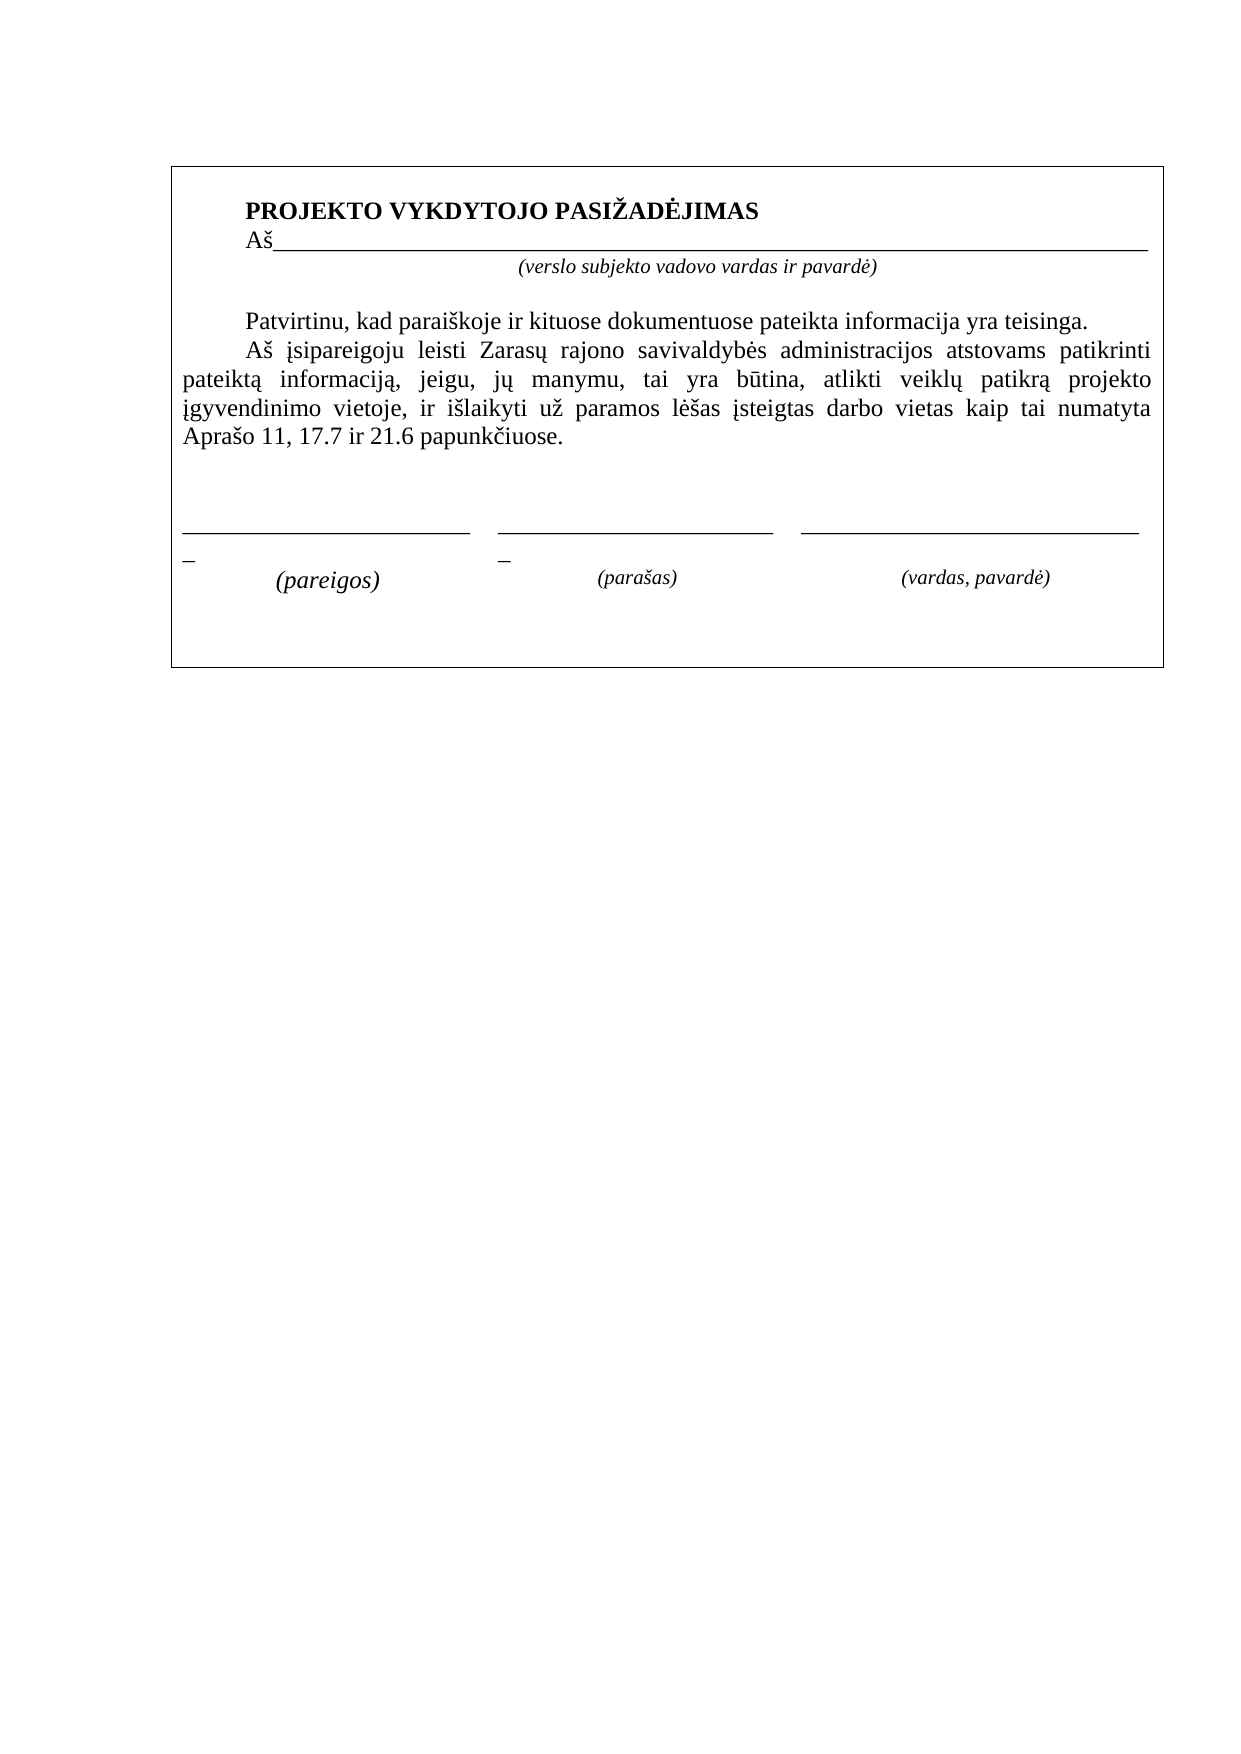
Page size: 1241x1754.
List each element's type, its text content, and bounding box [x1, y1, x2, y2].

table_cell (parašas) [487, 565, 790, 667]
table_cell (vardas, pavardė) [790, 565, 1163, 667]
table_cell ___________________________ [790, 508, 1163, 565]
table_cell ________________________ [172, 508, 487, 565]
table_cell _______________________ [487, 508, 790, 565]
table_header PROJEKTO VYKDYTOJO PASIŽADĖJIMAS Aš______________________________________________________________________ (verslo subjekto vadovo vardas ir pavardė) Patvirtinu, kad paraiškoje ir kituose dokumentuose pateikta informacija yra teisinga. Aš įsipareigoju leisti Zarasų rajono savivaldybės administracijos atstovams patikrinti pateiktą informaciją, jeigu, jų manymu, tai yra būtina, atlikti veiklų patikrą projekto įgyvendinimo vietoje, ir išlaikyti už paramos lėšas įsteigtas darbo vietas kaip tai numatyta Aprašo 11, 17.7 ir 21.6 papunkčiuose. [172, 167, 1163, 508]
table_cell (pareigos) [172, 565, 487, 667]
